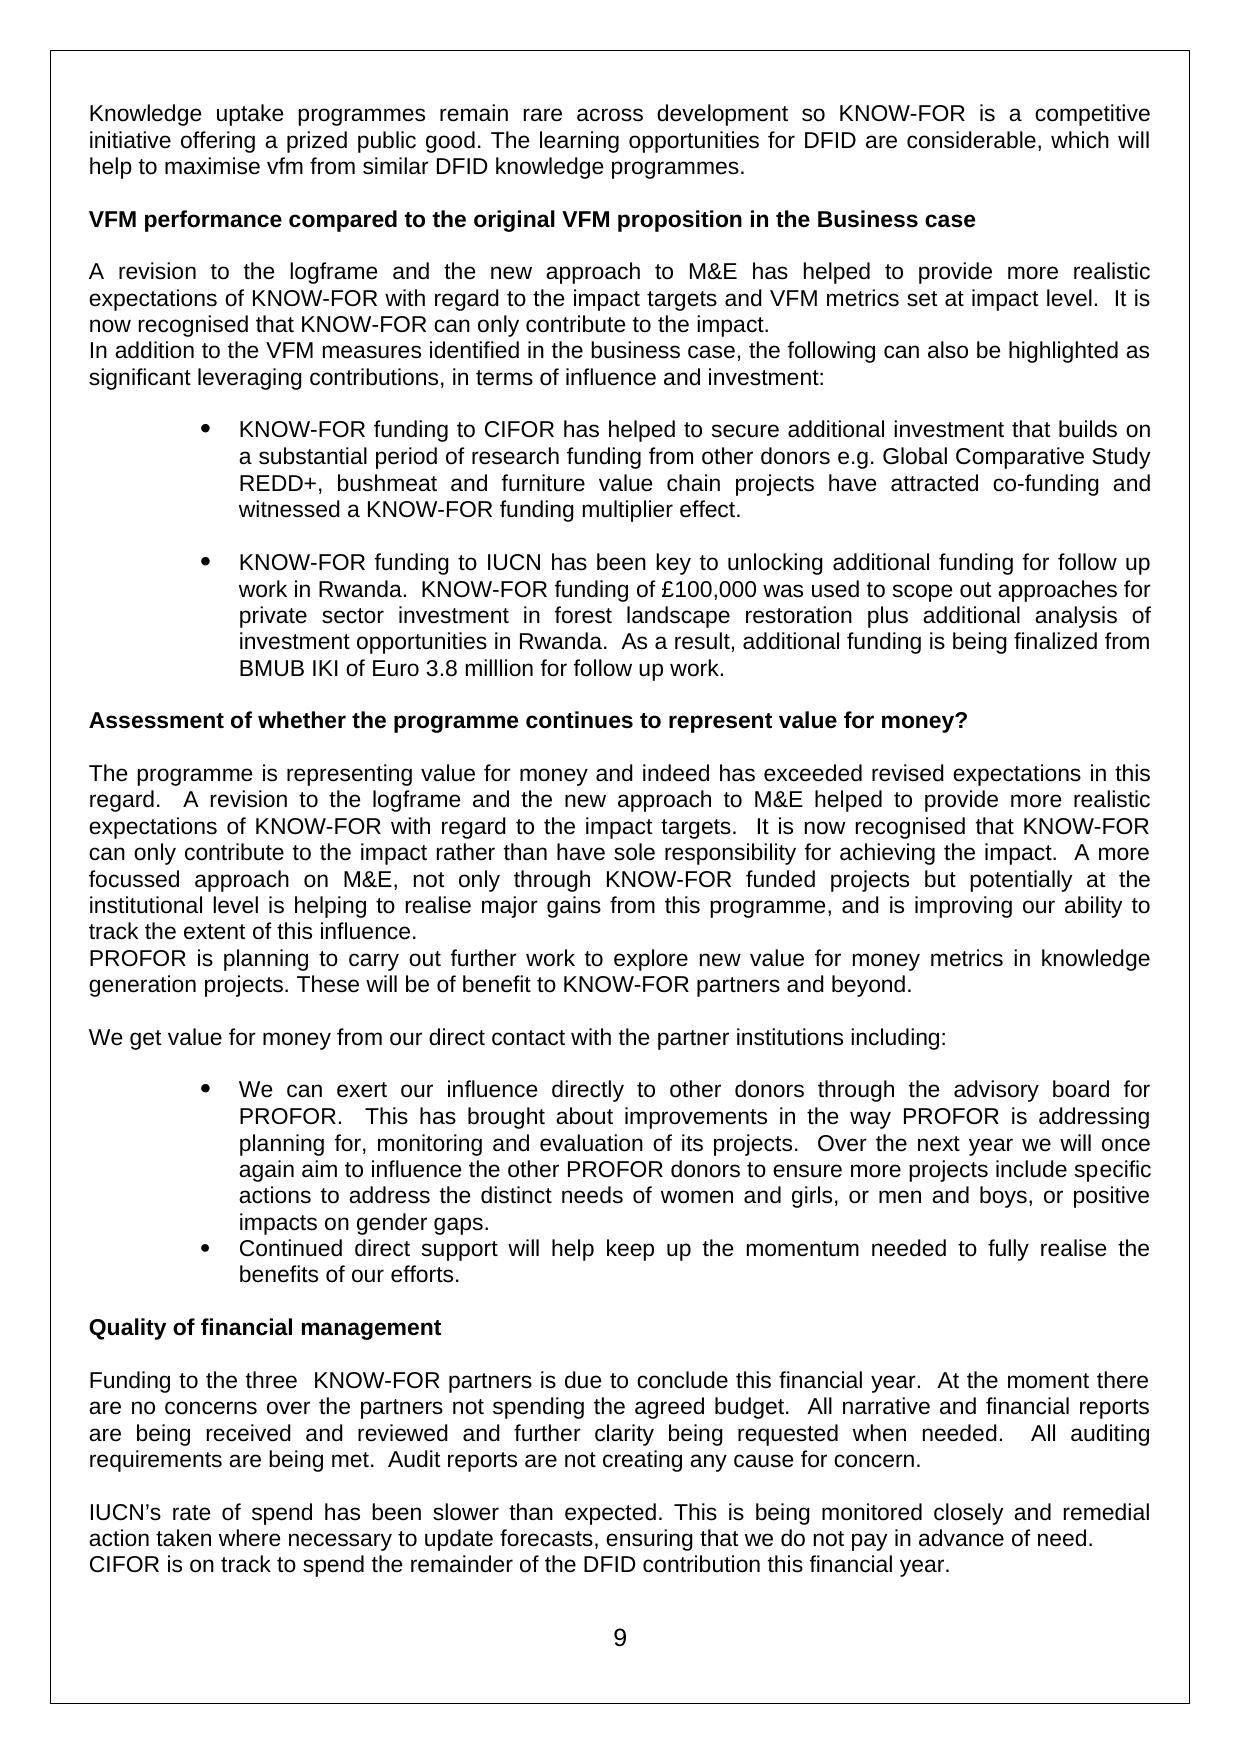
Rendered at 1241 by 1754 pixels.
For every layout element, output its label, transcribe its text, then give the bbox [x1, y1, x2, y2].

text Funding to the three KNOW-FOR partners is due to conclude this financial year. At the moment there are no concerns over the partners not spending the agreed budget. All narrative and financial reports are being received and reviewed and further clarity being requested when needed. All auditing requirements are being met. Audit reports are not creating any cause for concern. [89, 1367, 1152, 1472]
text The programme is representing value for money and indeed has exceeded revised expectations in this regard. A revision to the logframe and the new approach to M&E helped to provide more realistic expectations of KNOW-FOR with regard to the impact targets. It is now recognised that KNOW-FOR can only contribute to the impact rather than have sole responsibility for achieving the impact. A more focussed approach on M&E, not only through KNOW-FOR funded projects but potentially at the institutional level is helping to realise major gains from this programme, and is improving our ability to track the extent of this influence. [89, 760, 1152, 944]
text Quality of financial management [89, 1314, 1152, 1340]
text Assessment of whether the programme continues to represent value for money? [89, 707, 1152, 734]
list We can exert our influence directly to other donors through the advisory board for PROFOR. This has brought about improvements in the way PROFOR is addressing planning for, monitoring and evaluation of its projects. Over the next year we will once again aim to influence the other PROFOR donors to ensure more projects include specific actions to address the distinct needs of women and girls, or men and boys, or positive impacts on gender gaps. [201, 1076, 1152, 1235]
text PROFOR is planning to carry out further work to explore new value for money metrics in knowledge generation projects. These will be of benefit to KNOW-FOR partners and beyond. [89, 944, 1152, 997]
list KNOW-FOR funding to CIFOR has helped to secure additional investment that builds on a substantial period of research funding from other donors e.g. Global Comparative Study REDD+, bushmeat and furniture value chain projects have attracted co-funding and witnessed a KNOW-FOR funding multiplier effect. [201, 416, 1152, 522]
text VFM performance compared to the original VFM proposition in the Business case [89, 206, 1152, 232]
list We get value for money from our direct contact with the partner institutions including: [89, 1024, 1152, 1050]
text A revision to the logframe and the new approach to M&E has helped to provide more realistic expectations of KNOW-FOR with regard to the impact targets and VFM metrics set at impact level. It is now recognised that KNOW-FOR can only contribute to the impact. [89, 258, 1152, 337]
text In addition to the VFM measures identified in the business case, the following can also be highlighted as significant leveraging contributions, in terms of influence and investment: [89, 337, 1152, 390]
list Knowledge uptake programmes remain rare across development so KNOW-FOR is a competitive initiative offering a prized public good. The learning opportunities for DFID are considerable, which will help to maximise vfm from similar DFID knowledge programmes. [89, 100, 1152, 179]
text CIFOR is on track to spend the remainder of the DFID contribution this financial year. [89, 1551, 1152, 1578]
list Continued direct support will help keep up the momentum needed to fully realise the benefits of our efforts. [201, 1235, 1152, 1288]
text IUCN’s rate of spend has been slower than expected. This is being monitored closely and remedial action taken where necessary to update forecasts, ensuring that we do not pay in advance of need. [89, 1498, 1152, 1551]
list KNOW-FOR funding to IUCN has been key to unlocking additional funding for follow up work in Rwanda. KNOW-FOR funding of £100,000 was used to scope out approaches for private sector investment in forest landscape restoration plus additional analysis of investment opportunities in Rwanda. As a result, additional funding is being finalized from BMUB IKI of Euro 3.8 milllion for follow up work. [201, 549, 1152, 681]
